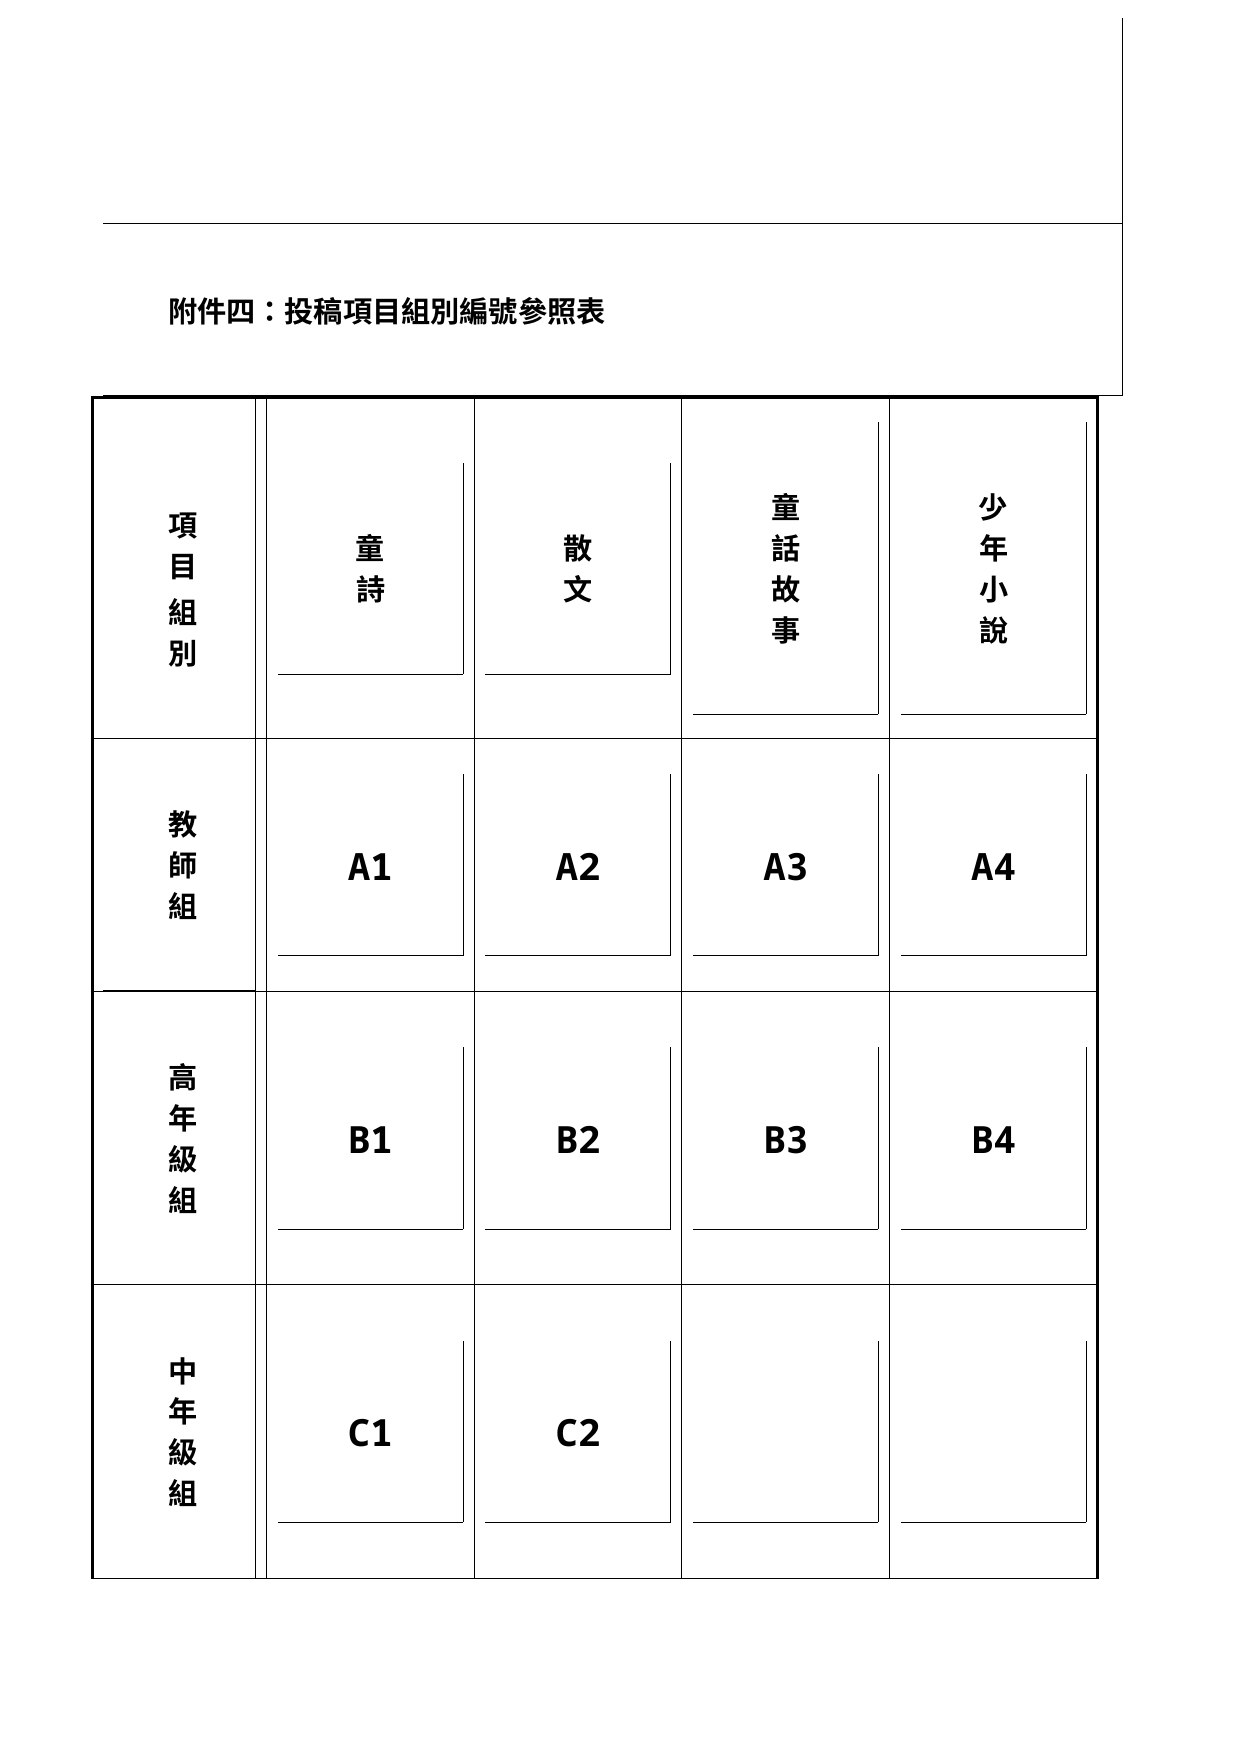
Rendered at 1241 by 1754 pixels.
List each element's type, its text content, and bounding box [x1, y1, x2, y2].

table_header 童詩 [267, 399, 474, 738]
table_cell [256, 739, 266, 991]
table_cell C1 [267, 1285, 474, 1578]
table_cell [256, 1285, 266, 1578]
table_cell B3 [682, 992, 889, 1284]
table_cell A3 [682, 739, 889, 991]
table_header [256, 399, 266, 738]
table_cell 教師組 [94, 739, 255, 991]
table_cell B2 [475, 992, 681, 1284]
table_cell B1 [267, 992, 474, 1284]
table_cell 高年級組 [94, 992, 255, 1284]
table_header 少年小說 [890, 399, 1096, 738]
table_header 童話故事 [682, 399, 889, 738]
subtitle 附件四：投稿項目組別編號參照表 [103, 223, 1122, 395]
table_cell A1 [267, 739, 474, 991]
table_cell A4 [890, 739, 1096, 991]
table_cell [256, 992, 266, 1284]
table_cell 中年級組 [94, 1285, 255, 1578]
table_cell [890, 1285, 1096, 1578]
table_header 項目 組別 [94, 399, 255, 738]
table_cell A2 [475, 739, 681, 991]
table_cell [682, 1285, 889, 1578]
table_header 散文 [475, 399, 681, 738]
table_cell C2 [475, 1285, 681, 1578]
table_cell B4 [890, 992, 1096, 1284]
